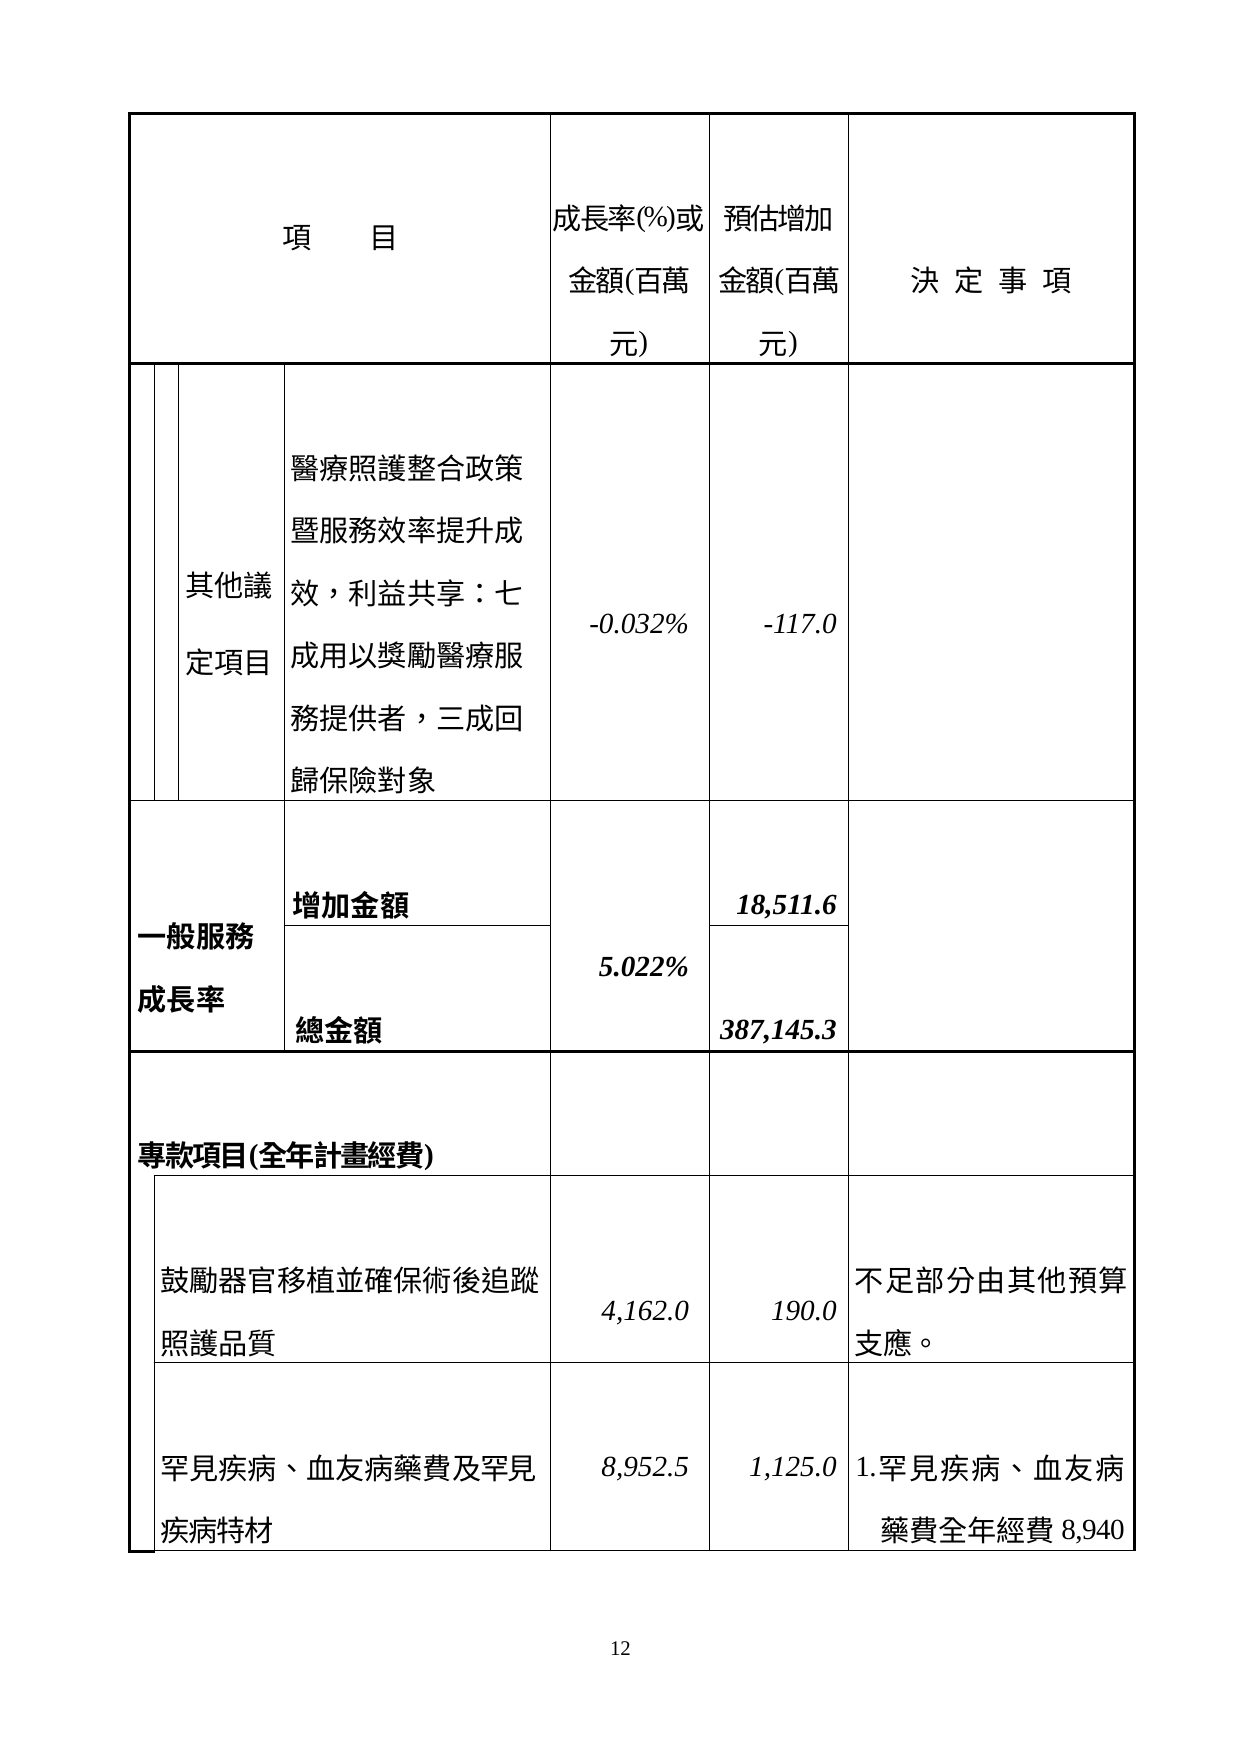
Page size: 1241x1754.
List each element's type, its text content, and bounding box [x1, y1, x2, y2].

table_cell 罕見疾病、血友病藥費及罕見疾病特材 [155, 1363, 550, 1550]
table_cell 8,952.5 [551, 1363, 709, 1550]
table_cell 1.罕見疾病、血友病藥費全年經費8,940 [849, 1363, 1133, 1550]
table_cell -0.032% [551, 365, 709, 800]
table_cell 1,125.0 [710, 1363, 848, 1550]
table_header 項 目 [131, 115, 550, 362]
table_cell [551, 1053, 709, 1175]
table_cell -117.0 [710, 365, 848, 800]
table_header 決 定 事 項 [849, 115, 1133, 362]
table_header 成長率(%)或 金額(百萬元) [551, 115, 709, 362]
table_cell 190.0 [710, 1176, 848, 1362]
table_cell [710, 1053, 848, 1175]
table_cell [131, 1175, 154, 1362]
table_cell 醫療照護整合政策暨服務效率提升成效，利益共享：七成用以獎勵醫療服務提供者，三成回歸保險對象 [285, 365, 550, 800]
table_cell [131, 1362, 154, 1550]
table_cell [131, 365, 154, 800]
table_cell 4,162.0 [551, 1176, 709, 1362]
table_cell 18,511.6 [710, 801, 848, 925]
table_cell 387,145.3 [710, 926, 848, 1050]
table_cell [849, 801, 1133, 1050]
table_cell 其他議 定項目 [179, 365, 284, 800]
table_cell [155, 365, 178, 800]
table_cell 一般服務成長率 [131, 801, 284, 1050]
table_cell 專款項目(全年計畫經費) [131, 1053, 550, 1175]
table_header 預估增加金額(百萬元) [710, 115, 848, 362]
table_cell 不足部分由其他預算支應。 [849, 1176, 1133, 1362]
table_cell [849, 1053, 1133, 1175]
table_cell 5.022% [551, 801, 709, 1050]
table_cell 鼓勵器官移植並確保術後追蹤照護品質 [155, 1176, 550, 1362]
table_cell [849, 365, 1133, 800]
table_cell 增加金額 [285, 801, 550, 925]
table_cell 總金額 [285, 926, 550, 1050]
